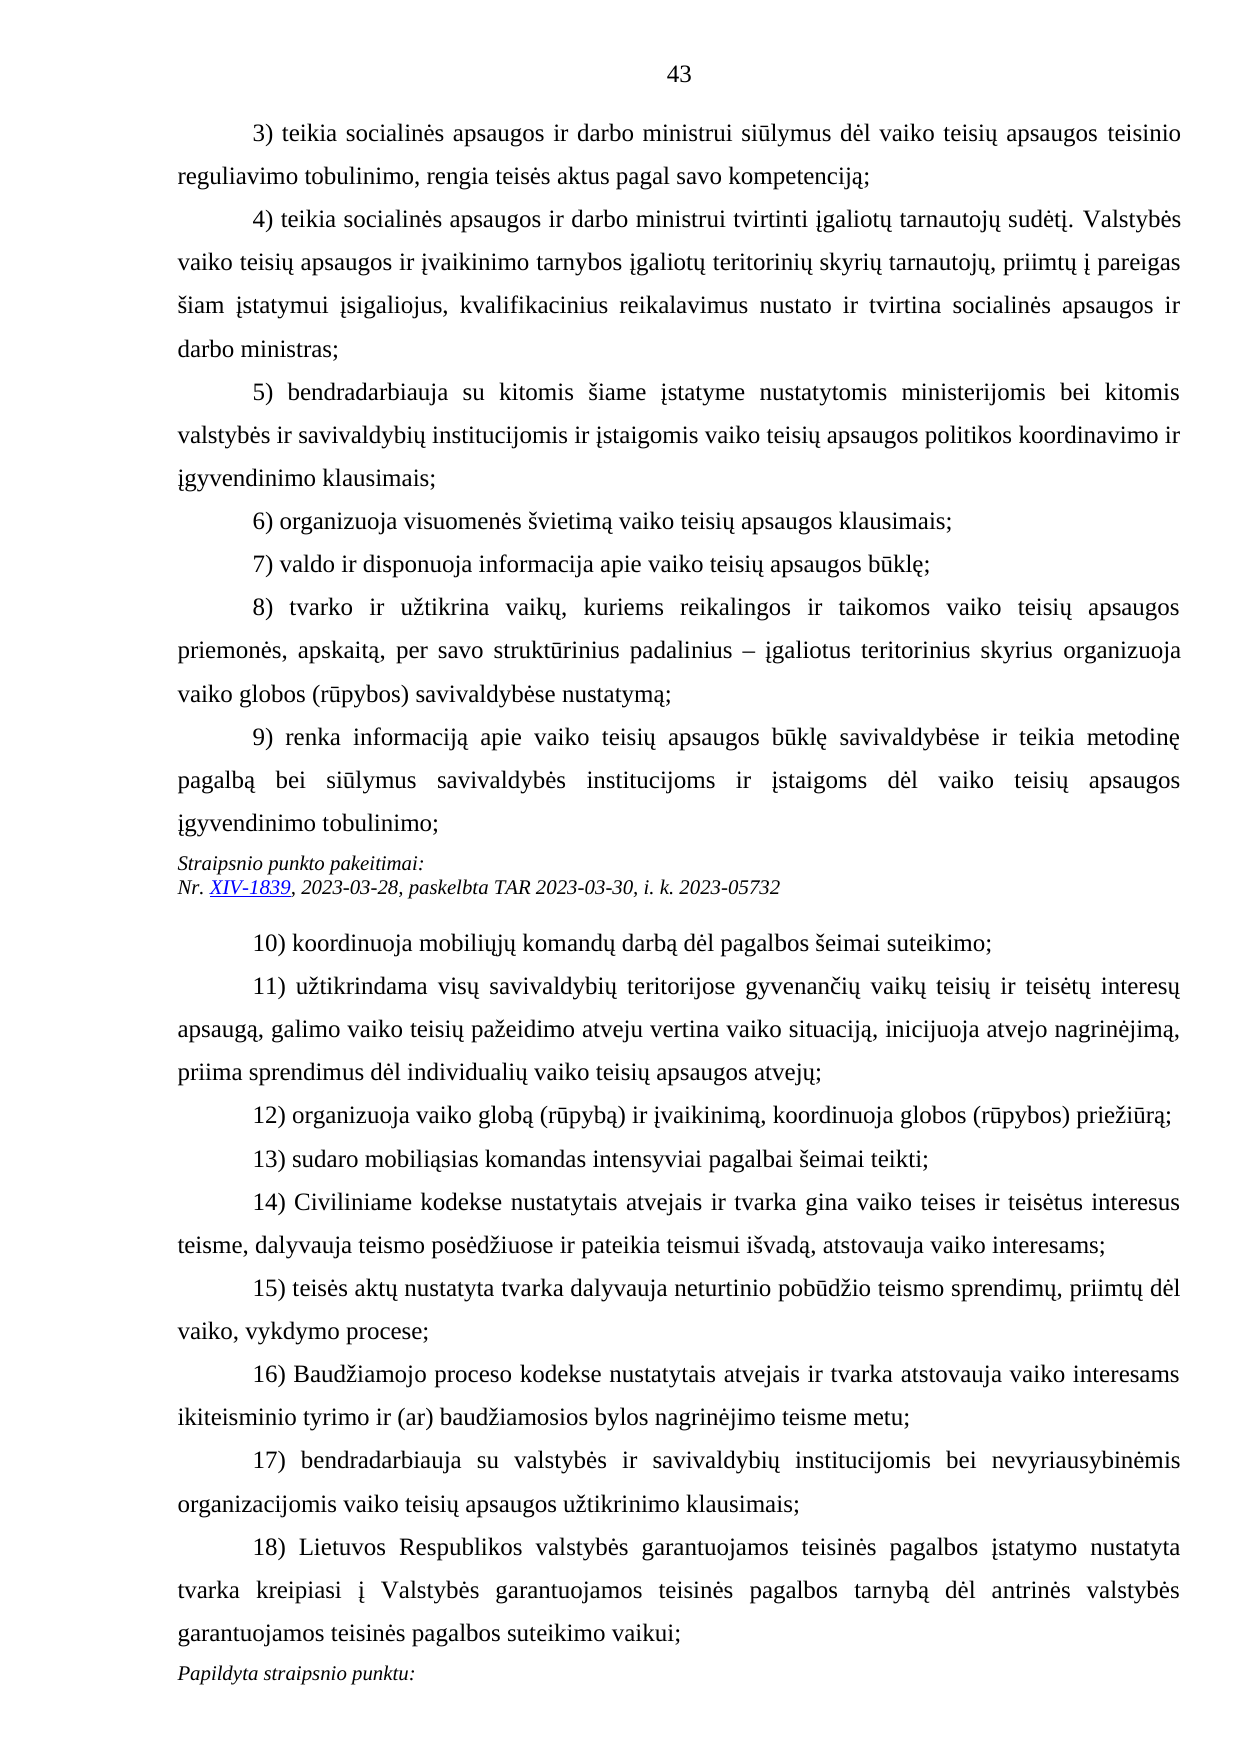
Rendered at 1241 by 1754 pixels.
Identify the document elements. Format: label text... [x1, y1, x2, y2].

text 4) teikia socialinės apsaugos ir darbo ministrui tvirtinti įgaliotų tarnautojų sudėtį. Valstybės vaiko teisių apsaugos ir įvaikinimo tarnybos įgaliotų teritorinių skyrių tarnautojų, priimtų į pareigas šiam įstatymui įsigaliojus, kvalifikacinius reikalavimus nustato ir tvirtina socialinės apsaugos ir darbo ministras; [177, 204, 1181, 362]
text 12) organizuoja vaiko globą (rūpybą) ir įvaikinimą, koordinuoja globos (rūpybos) priežiūrą; [177, 1101, 1181, 1129]
text Straipsnio punkto pakeitimai: [177, 851, 1181, 875]
text 14) Civiliniame kodekse nustatytais atvejais ir tvarka gina vaiko teises ir teisėtus interesus teisme, dalyvauja teismo posėdžiuose ir pateikia teismui išvadą, atstovauja vaiko interesams; [177, 1187, 1181, 1259]
text 8) tvarko ir užtikrina vaikų, kuriems reikalingos ir taikomos vaiko teisių apsaugos priemonės, apskaitą, per savo struktūrinius padalinius – įgaliotus teritorinius skyrius organizuoja vaiko globos (rūpybos) savivaldybėse nustatymą; [177, 592, 1181, 707]
text 10) koordinuoja mobiliųjų komandų darbą dėl pagalbos šeimai suteikimo; [177, 928, 1181, 957]
text 11) užtikrindama visų savivaldybių teritorijose gyvenančių vaikų teisių ir teisėtų interesų apsaugą, galimo vaiko teisių pažeidimo atveju vertina vaiko situaciją, inicijuoja atvejo nagrinėjimą, priima sprendimus dėl individualių vaiko teisių apsaugos atvejų; [177, 971, 1181, 1086]
text 9) renka informaciją apie vaiko teisių apsaugos būklę savivaldybėse ir teikia metodinę pagalbą bei siūlymus savivaldybės institucijoms ir įstaigoms dėl vaiko teisių apsaugos įgyvendinimo tobulinimo; [177, 722, 1181, 837]
text 5) bendradarbiauja su kitomis šiame įstatyme nustatytomis ministerijomis bei kitomis valstybės ir savivaldybių institucijomis ir įstaigomis vaiko teisių apsaugos politikos koordinavimo ir įgyvendinimo klausimais; [177, 377, 1181, 492]
text 17) bendradarbiauja su valstybės ir savivaldybių institucijomis bei nevyriausybinėmis organizacijomis vaiko teisių apsaugos užtikrinimo klausimais; [177, 1446, 1181, 1517]
text 3) teikia socialinės apsaugos ir darbo ministrui siūlymus dėl vaiko teisių apsaugos teisinio reguliavimo tobulinimo, rengia teisės aktus pagal savo kompetenciją; [177, 118, 1181, 190]
text 18) Lietuvos Respublikos valstybės garantuojamos teisinės pagalbos įstatymo nustatyta tvarka kreipiasi į Valstybės garantuojamos teisinės pagalbos tarnybą dėl antrinės valstybės garantuojamos teisinės pagalbos suteikimo vaikui; [177, 1532, 1181, 1647]
text 7) valdo ir disponuoja informacija apie vaiko teisių apsaugos būklę; [177, 549, 1181, 578]
text Nr. XIV-1839, 2023-03-28, paskelbta TAR 2023-03-30, i. k. 2023-05732 [177, 875, 1181, 899]
text 16) Baudžiamojo proceso kodekse nustatytais atvejais ir tvarka atstovauja vaiko interesams ikiteisminio tyrimo ir (ar) baudžiamosios bylos nagrinėjimo teisme metu; [177, 1359, 1181, 1431]
text Papildyta straipsnio punktu: [177, 1661, 1181, 1685]
text 15) teisės aktų nustatyta tvarka dalyvauja neturtinio pobūdžio teismo sprendimų, priimtų dėl vaiko, vykdymo procese; [177, 1273, 1181, 1345]
text 13) sudaro mobiliąsias komandas intensyviai pagalbai šeimai teikti; [177, 1144, 1181, 1172]
text 6) organizuoja visuomenės švietimą vaiko teisių apsaugos klausimais; [177, 506, 1181, 535]
